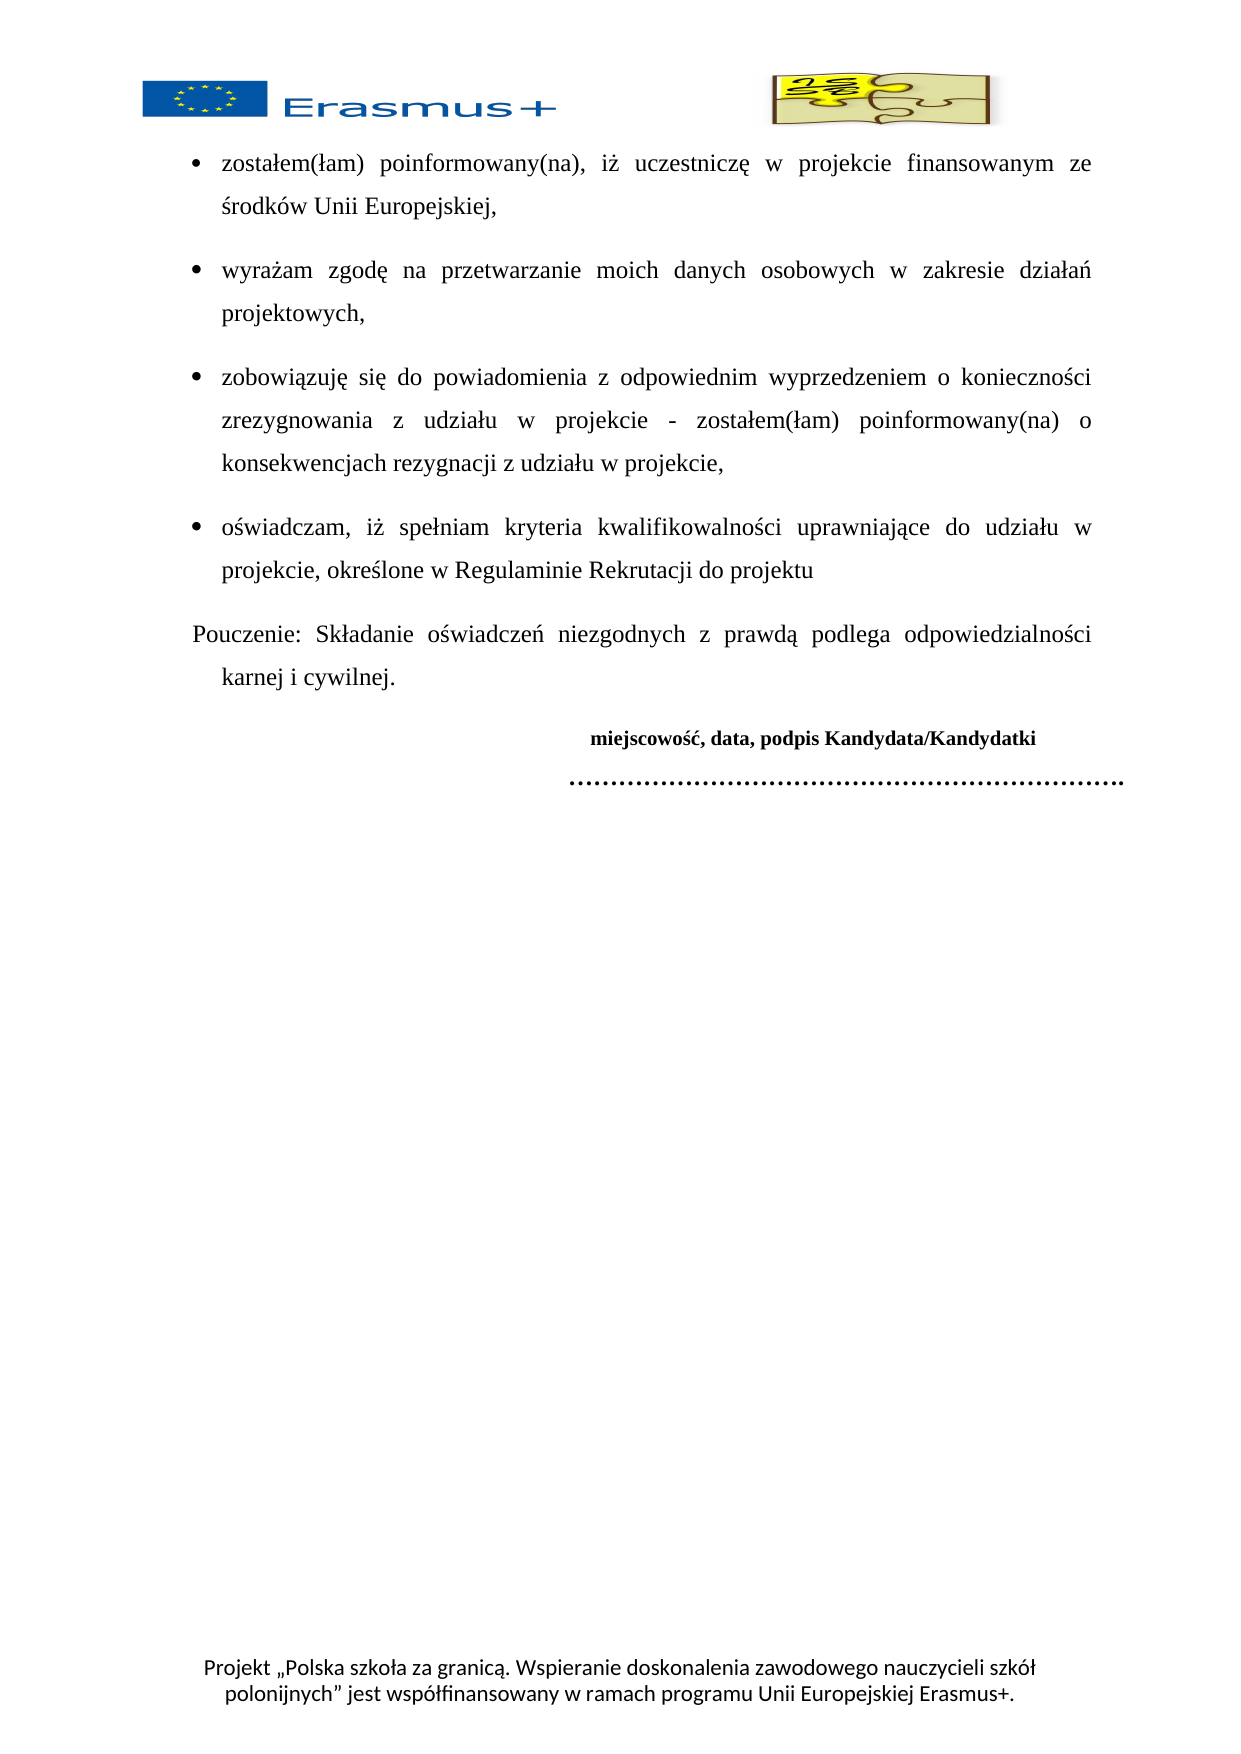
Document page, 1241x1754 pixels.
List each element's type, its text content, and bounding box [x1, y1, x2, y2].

list zostałem(łam) poinformowany(na), iż uczestniczę w projekcie finansowanym ze środków Unii Europejskiej, [192, 148, 1093, 219]
list wyrażam zgodę na przetwarzanie moich danych osobowych w zakresie działań projektowych, [192, 255, 1093, 327]
text Pouczenie: Składanie oświadczeń niezgodnych z prawdą podlega odpowiedzialności karnej i cywilnej. [192, 619, 1093, 691]
picture [118, 70, 580, 127]
list zobowiązuję się do powiadomienia z odpowiednim wyprzedzeniem o konieczności zrezygnowania z udziału w projekcie - zostałem(łam) poinformowany(na) o konsekwencjach rezygnacji z udziału w projekcie, [192, 362, 1093, 477]
list oświadczam, iż spełniam kryteria kwalifikowalności uprawniające do udziału w projekcie, określone w Regulaminie Rekrutacji do projektu [192, 512, 1093, 584]
picture [753, 70, 1008, 127]
table_header miejscowość, data, podpis Kandydata/Kandydatki …………………………………………………………. [125, 726, 1137, 994]
